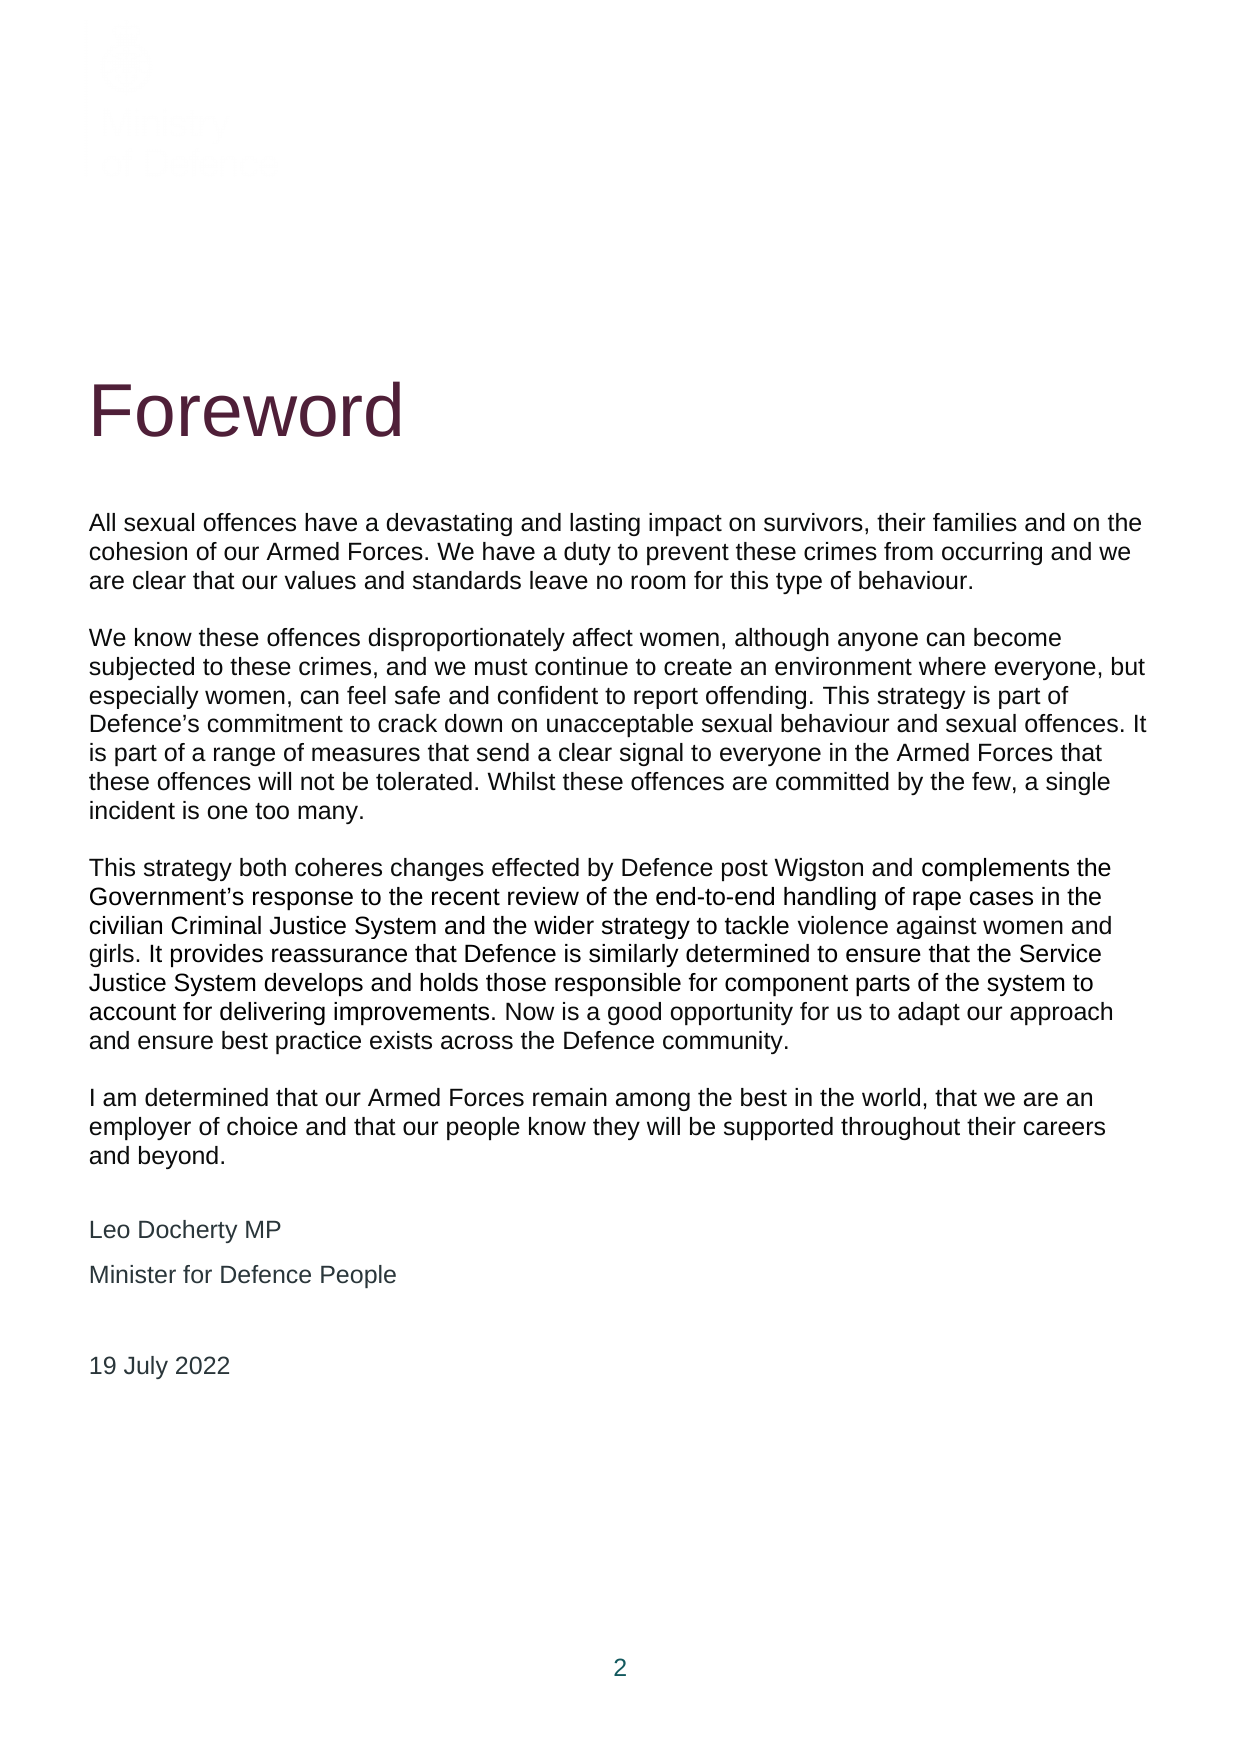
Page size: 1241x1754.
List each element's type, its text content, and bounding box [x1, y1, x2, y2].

text I am determined that our Armed Forces remain among the best in the world, that we are an employer of choice and that our people know they will be supported throughout their careers and beyond. [89, 1083, 1152, 1169]
text Leo Docherty MP [89, 1215, 1152, 1243]
text We know these offences disproportionately affect women, although anyone can become subjected to these crimes, and we must continue to create an environment where everyone, but especially women, can feel safe and confident to report offending. This strategy is part of Defence’s commitment to crack down on unacceptable sexual behaviour and sexual offences. It is part of a range of measures that send a clear signal to everyone in the Armed Forces that these offences will not be tolerated. Whilst these offences are committed by the few, a single incident is one too many. [89, 623, 1152, 824]
text 19 July 2022 [89, 1351, 1152, 1380]
title Foreword [89, 366, 1152, 452]
text This strategy both coheres changes effected by Defence post Wigston and complements the Government’s response to the recent review of the end-to-end handling of rape cases in the civilian Criminal Justice System and the wider strategy to tackle violence against women and girls. It provides reassurance that Defence is similarly determined to ensure that the Service Justice System develops and holds those responsible for component parts of the system to account for delivering improvements. Now is a good opportunity for us to adapt our approach and ensure best practice exists across the Defence community. [89, 853, 1152, 1054]
text Minister for Defence People [89, 1260, 1152, 1289]
text All sexual offences have a devastating and lasting impact on survivors, their families and on the cohesion of our Armed Forces. We have a duty to prevent these crimes from occurring and we are clear that our values and standards leave no room for this type of behaviour. [89, 508, 1152, 594]
